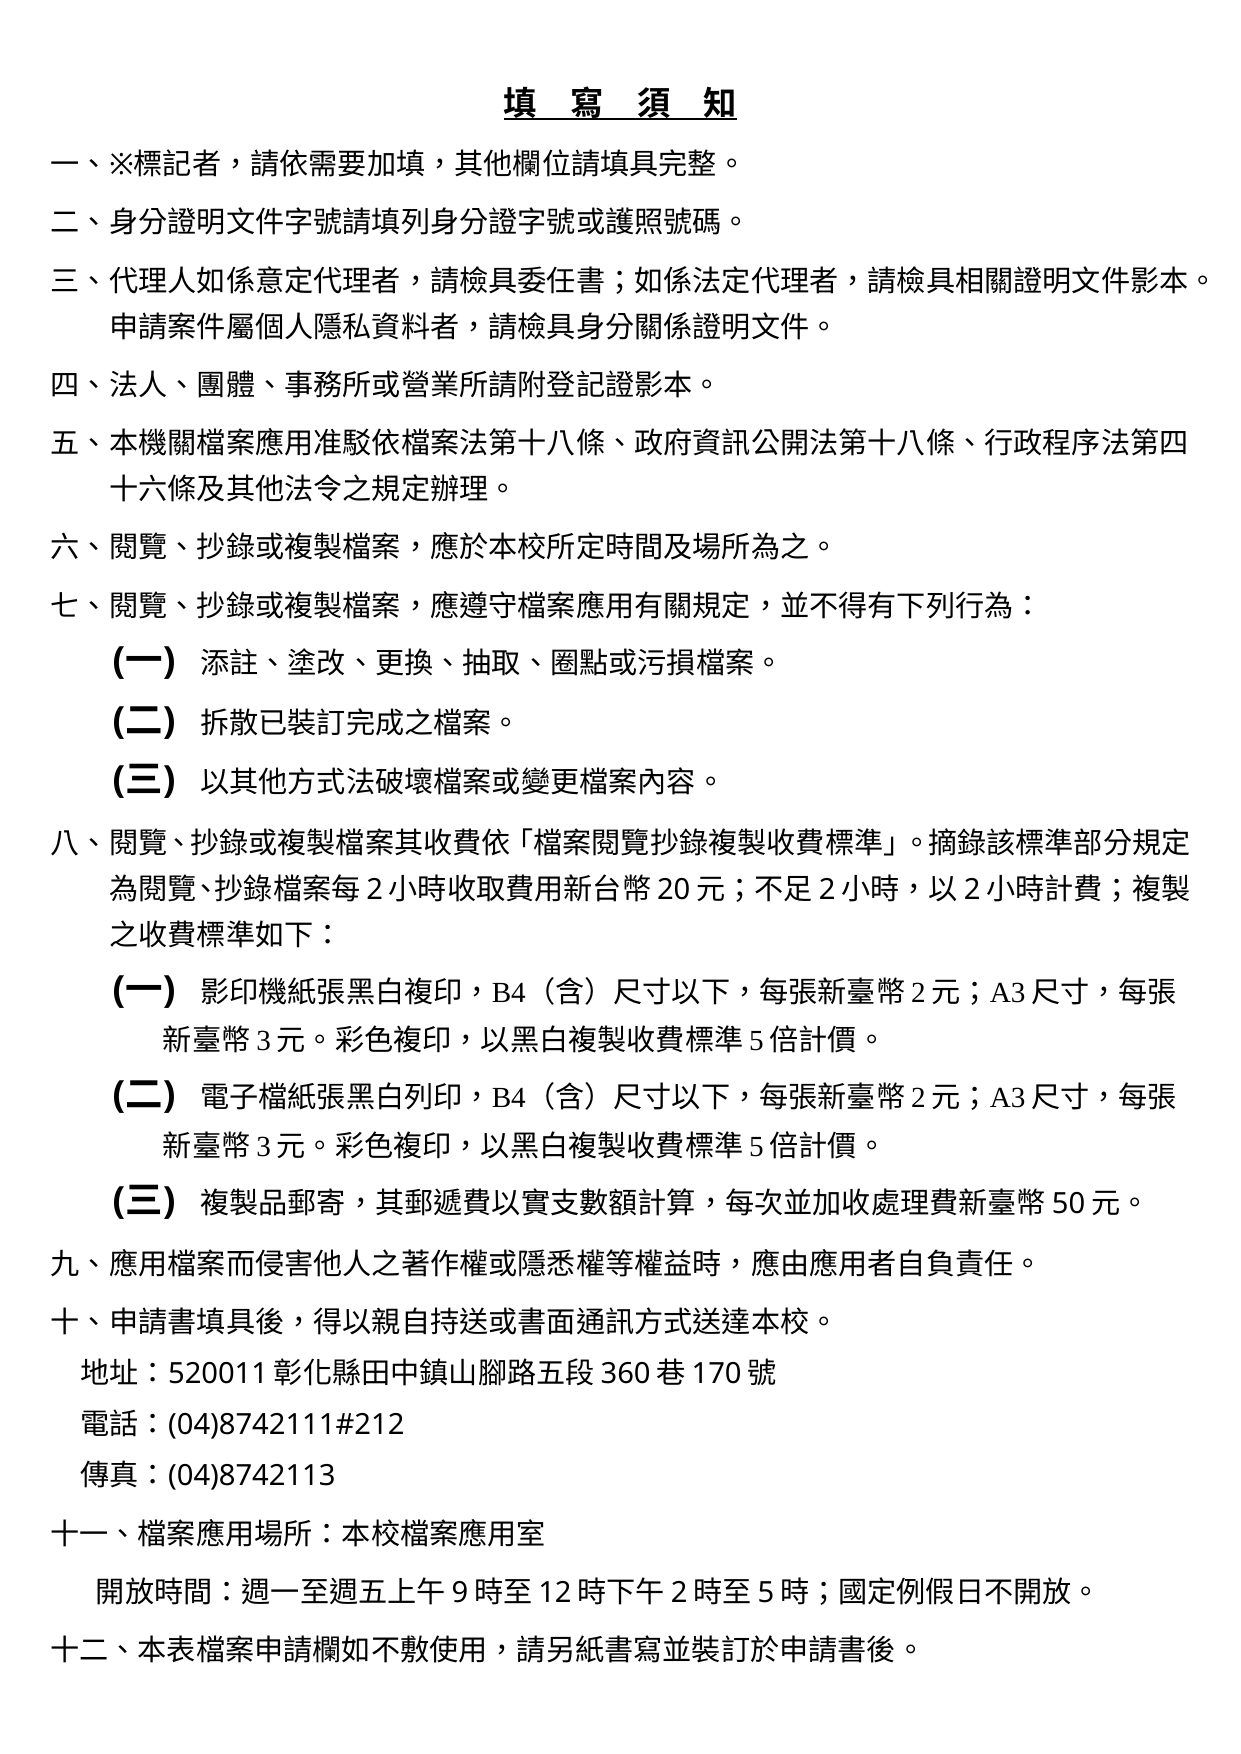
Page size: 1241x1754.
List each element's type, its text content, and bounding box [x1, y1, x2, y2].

list 應用檔案而侵害他人之著作權或隱悉權等權益時，應由應用者自負責任。 [50, 1237, 1190, 1283]
list 添註、塗改、更換、抽取、圈點或污損檔案。 [112, 630, 1190, 684]
list ※標記者，請依需要加填，其他欄位請填具完整。 [50, 137, 1190, 183]
list 以其他方式法破壞檔案或變更檔案內容。 [112, 749, 1190, 804]
list 閱覽、抄錄或複製檔案，應遵守檔案應用有關規定，並不得有下列行為： [50, 579, 1190, 624]
text 十一、檔案應用場所：本校檔案應用室 [50, 1507, 1190, 1552]
list 申請書填具後，得以親自持送或書面通訊方式送達本校。 [50, 1295, 1190, 1341]
list 代理人如係意定代理者，請檢具委任書；如係法定代理者，請檢具相關證明文件影本。申請案件屬個人隱私資料者，請檢具身分關係證明文件。 [50, 254, 1190, 345]
text 十二、本表檔案申請欄如不敷使用，請另紙書寫並裝訂於申請書後。 [50, 1623, 1190, 1669]
text 地址：520011彰化縣田中鎮山腳路五段360巷170號 [50, 1346, 1190, 1392]
text 開放時間：週一至週五上午9時至12時下午2時至5時；國定例假日不開放。 [50, 1565, 1190, 1611]
text 傳真：(04)8742113 [50, 1448, 1190, 1494]
list 本機關檔案應用准駁依檔案法第十八條、政府資訊公開法第十八條、行政程序法第四十六條及其他法令之規定辦理。 [50, 416, 1190, 508]
list 閱覽、抄錄或複製檔案，應於本校所定時間及場所為之。 [50, 520, 1190, 566]
list 複製品郵寄，其郵遞費以實支數額計算，每次並加收處理費新臺幣50元。 [112, 1170, 1190, 1224]
list 影印機紙張黑白複印，B4（含）尺寸以下，每張新臺幣2元；A3尺寸，每張新臺幣3元。彩色複印，以黑白複製收費標準5倍計價。 [112, 959, 1190, 1059]
list 閱覽、抄錄或複製檔案其收費依「檔案閱覽抄錄複製收費標準」。摘錄該標準部分規定為閱覽、抄錄檔案每2小時收取費用新台幣20元；不足2小時，以2小時計費；複製之收費標準如下： [50, 816, 1190, 954]
text 電話：(04)8742111#212 [50, 1397, 1190, 1443]
list 拆散已裝訂完成之檔案。 [112, 689, 1190, 744]
list 電子檔紙張黑白列印，B4（含）尺寸以下，每張新臺幣2元；A3尺寸，每張新臺幣3元。彩色複印，以黑白複製收費標準5倍計價。 [112, 1064, 1190, 1165]
list 身分證明文件字號請填列身分證字號或護照號碼。 [50, 195, 1190, 241]
list 法人、團體、事務所或營業所請附登記證影本。 [50, 358, 1190, 404]
text 填 寫 須 知 [50, 76, 1190, 124]
